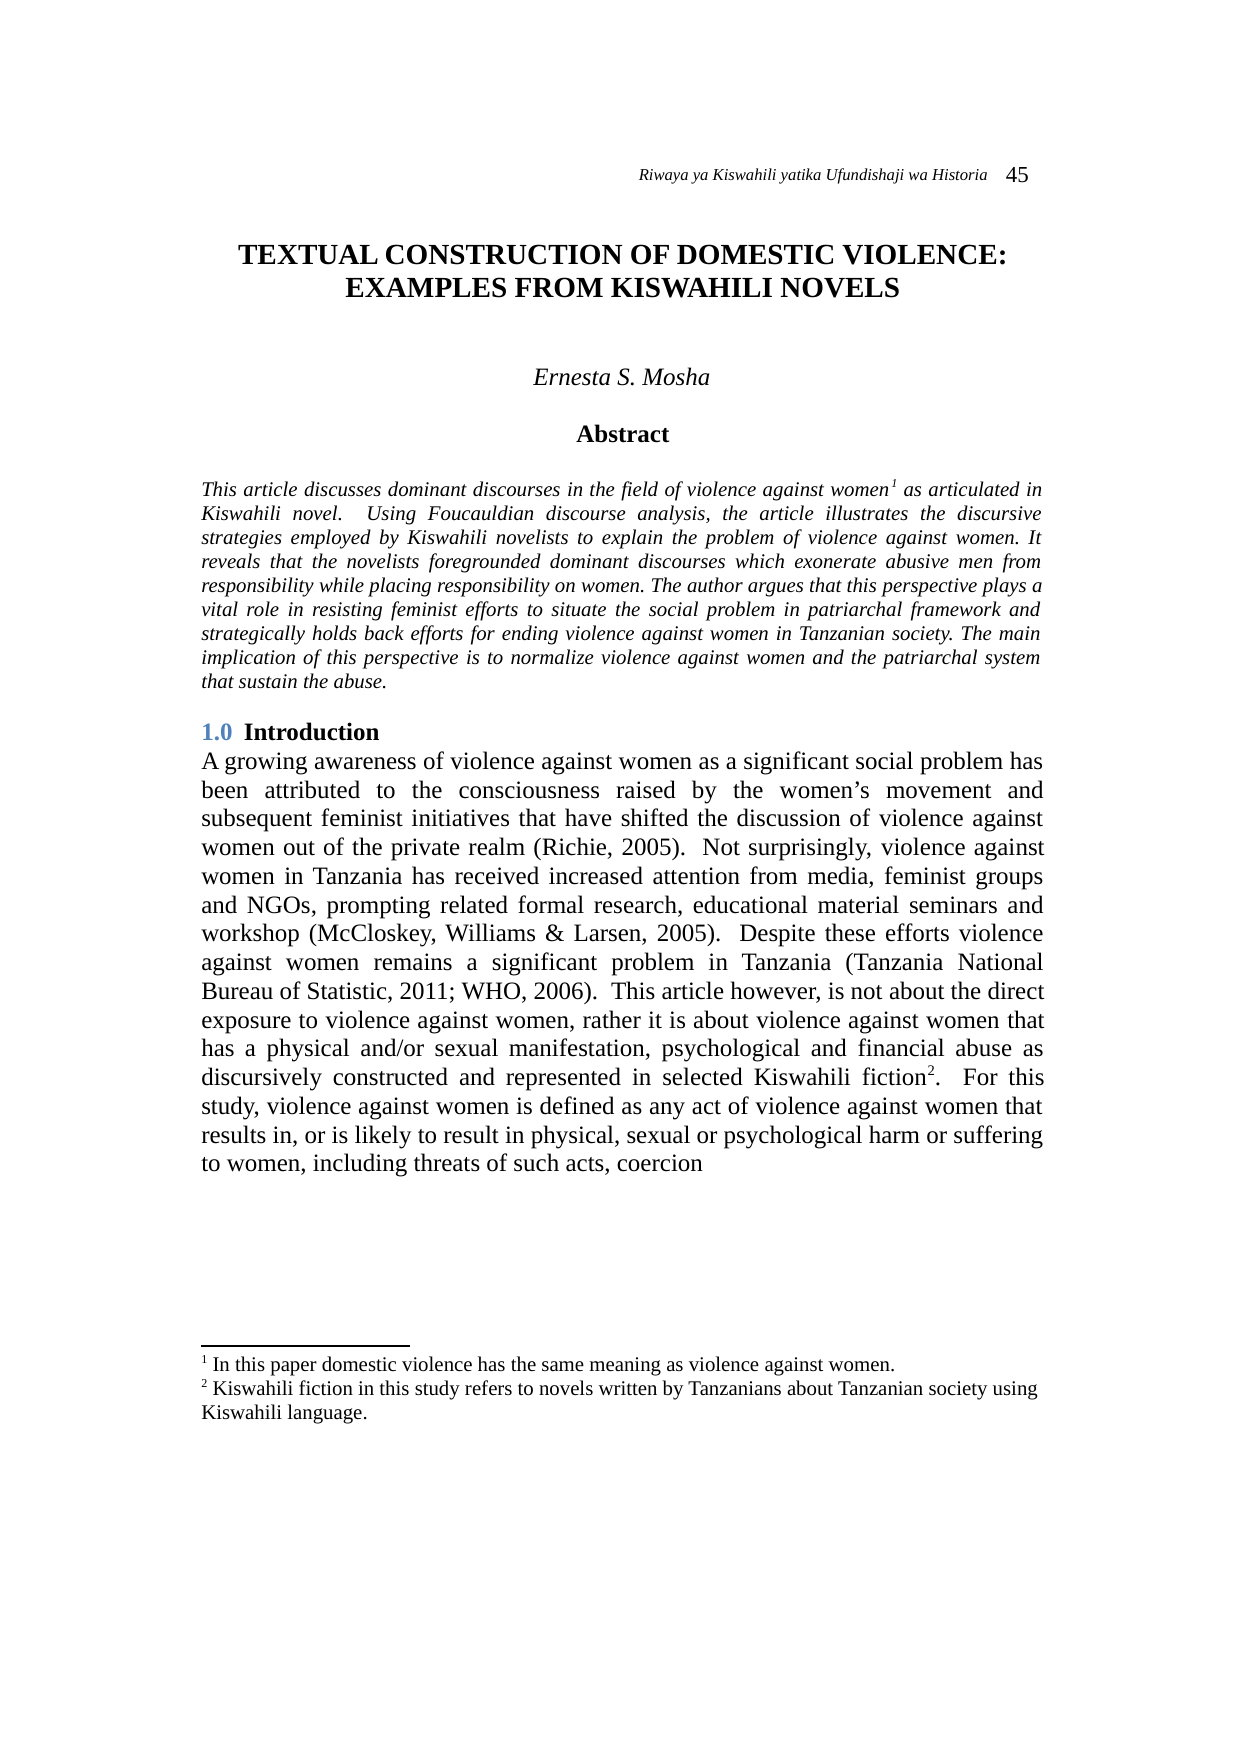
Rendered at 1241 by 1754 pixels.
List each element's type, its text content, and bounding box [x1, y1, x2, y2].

text A growing awareness of violence against women as a significant social problem has been attributed to the consciousness raised by the women’s movement and subsequent feminist initiatives that have shifted the discussion of violence against women out of the private realm (Richie, 2005). Not surprisingly, violence against women in Tanzania has received increased attention from media, feminist groups and NGOs, prompting related formal research, educational material seminars and workshop (McCloskey, Williams & Larsen, 2005). Despite these efforts violence against women remains a significant problem in Tanzania (Tanzania National Bureau of Statistic, 2011; WHO, 2006). This article however, is not about the direct exposure to violence against women, rather it is about violence against women that has a physical and/or sexual manifestation, psychological and financial abuse as discursively constructed and represented in selected Kiswahili fiction. For this study, violence against women is defined as any act of violence against women that results in, or is likely to result in physical, sexual or psychological harm or suffering to women, including threats of such acts, coercion [201, 746, 1044, 1177]
text Ernesta S. Mosha [201, 362, 1044, 390]
subtitle Introduction [201, 717, 1044, 746]
text Kiswahili fiction in this study refers to novels written by Tanzanians about Tanzanian society using Kiswahili language. [201, 1376, 1044, 1424]
text This article discusses dominant discourses in the field of violence against women as articulated in Kiswahili novel. Using Foucauldian discourse analysis, the article illustrates the discursive strategies employed by Kiswahili novelists to explain the problem of violence against women. It reveals that the novelists foregrounded dominant discourses which exonerate abusive men from responsibility while placing responsibility on women. The author argues that this perspective plays a vital role in resisting feminist efforts to situate the social problem in patriarchal framework and strategically holds back efforts for ending violence against women in Tanzanian society. The main implication of this perspective is to normalize violence against women and the patriarchal system that sustain the abuse. [201, 477, 1044, 693]
text In this paper domestic violence has the same meaning as violence against women. [201, 1352, 1044, 1376]
subtitle TEXTUAL CONSTRUCTION OF DOMESTIC VIOLENCE: EXAMPLES FROM KISWAHILI NOVELS [201, 237, 1044, 304]
subtitle Abstract [201, 419, 1044, 448]
